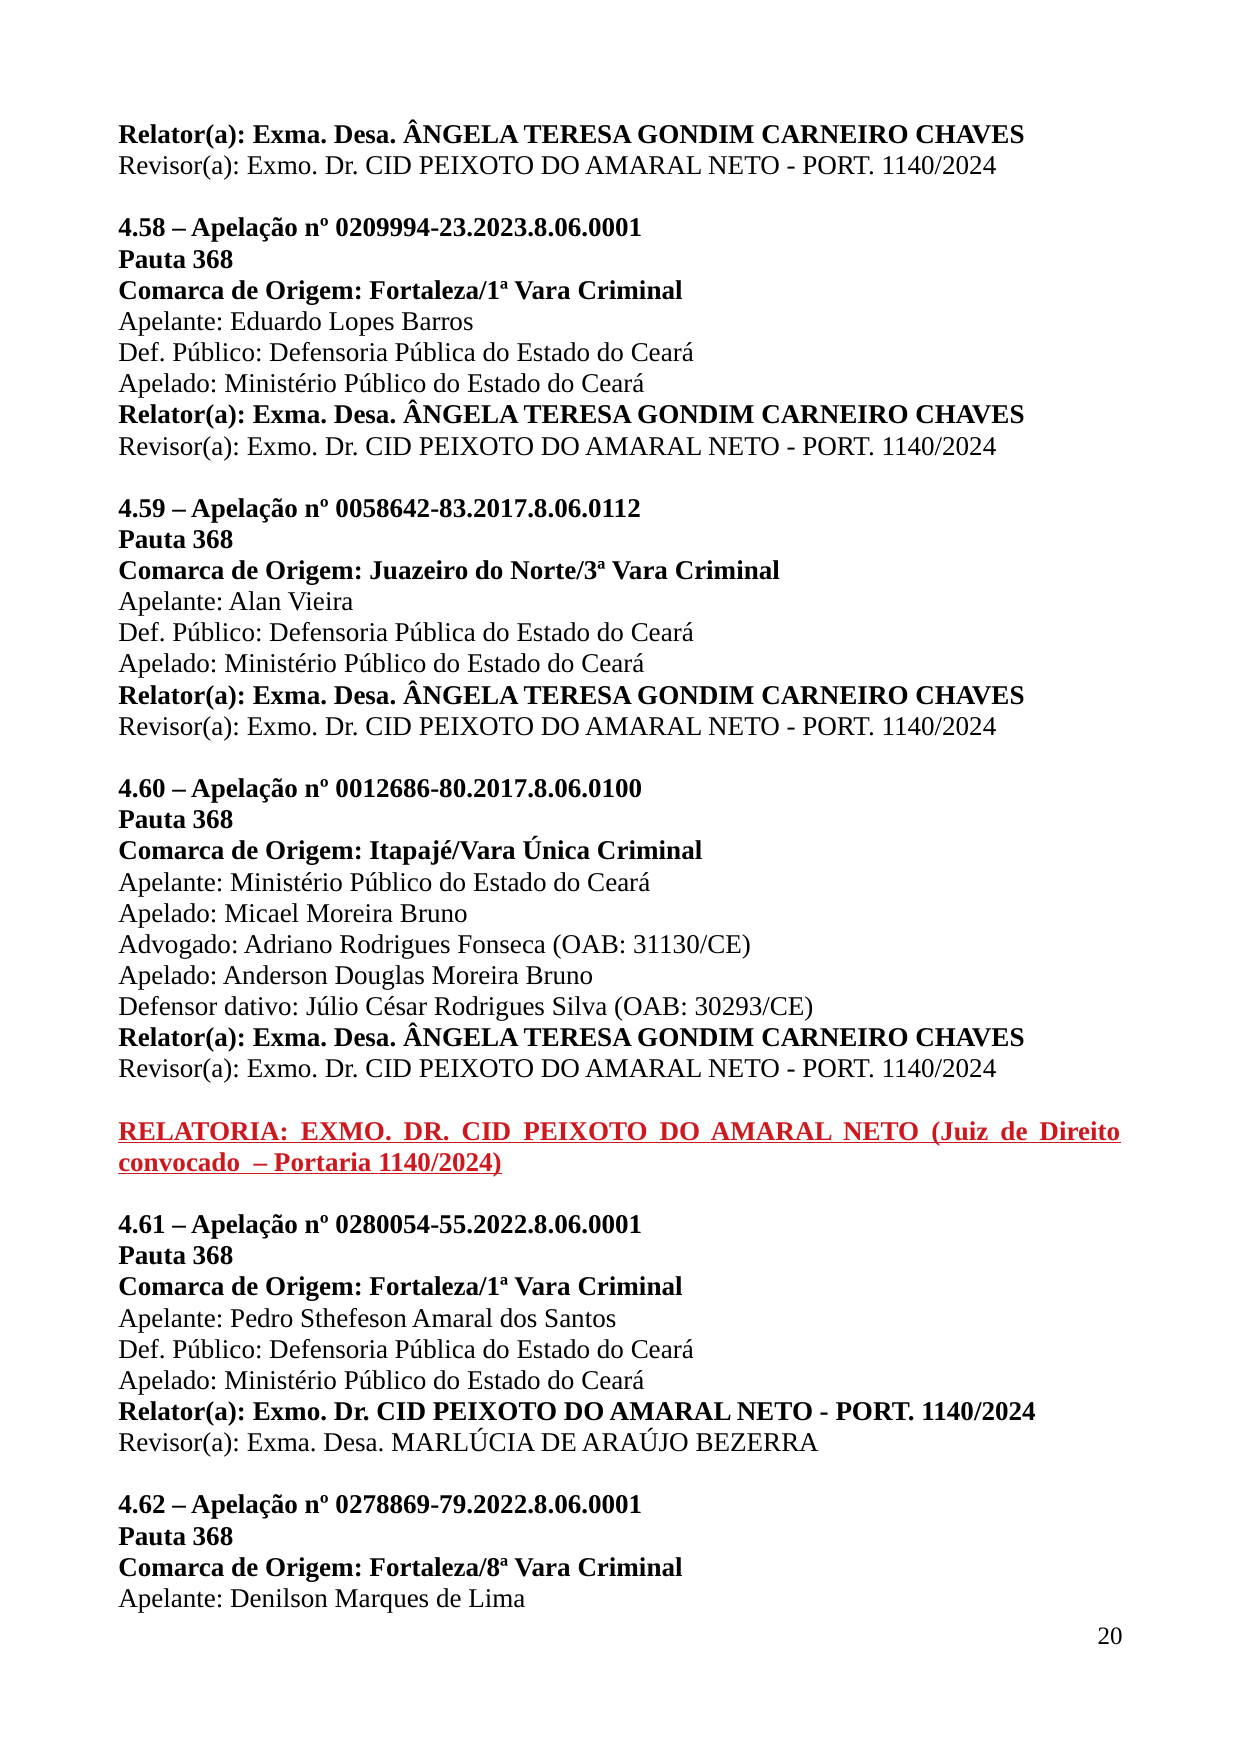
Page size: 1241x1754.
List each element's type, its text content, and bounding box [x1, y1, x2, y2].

text 4.59 – Apelação nº 0058642-83.2017.8.06.0112 [118, 492, 1122, 523]
text Apelante: Alan Vieira [118, 585, 1122, 616]
text Revisor(a): Exmo. Dr. CID PEIXOTO DO AMARAL NETO - PORT. 1140/2024 [118, 1052, 1122, 1084]
text Apelado: Ministério Público do Estado do Ceará [118, 367, 1122, 398]
text Def. Público: Defensoria Pública do Estado do Ceará [118, 336, 1122, 367]
text Apelante: Pedro Sthefeson Amaral dos Santos [118, 1302, 1122, 1333]
text Revisor(a): Exmo. Dr. CID PEIXOTO DO AMARAL NETO - PORT. 1140/2024 [118, 710, 1122, 741]
text 4.60 – Apelação nº 0012686-80.2017.8.06.0100 [118, 772, 1122, 803]
text Pauta 368 [118, 803, 1122, 834]
text Relator(a): Exma. Desa. ÂNGELA TERESA GONDIM CARNEIRO CHAVES [118, 679, 1122, 710]
text Relator(a): Exmo. Dr. CID PEIXOTO DO AMARAL NETO - PORT. 1140/2024 [118, 1395, 1122, 1426]
text Advogado: Adriano Rodrigues Fonseca (OAB: 31130/CE) [118, 928, 1122, 959]
text Revisor(a): Exma. Desa. MARLÚCIA DE ARAÚJO BEZERRA [118, 1426, 1122, 1457]
text Comarca de Origem: Fortaleza/1ª Vara Criminal [118, 1271, 1122, 1302]
text Apelado: Ministério Público do Estado do Ceará [118, 648, 1122, 679]
text Apelante: Eduardo Lopes Barros [118, 305, 1122, 336]
text Revisor(a): Exmo. Dr. CID PEIXOTO DO AMARAL NETO - PORT. 1140/2024 [118, 149, 1122, 180]
text 4.61 – Apelação nº 0280054-55.2022.8.06.0001 [118, 1208, 1122, 1239]
text Pauta 368 [118, 1520, 1122, 1551]
text Apelado: Anderson Douglas Moreira Bruno [118, 959, 1122, 990]
text Revisor(a): Exmo. Dr. CID PEIXOTO DO AMARAL NETO - PORT. 1140/2024 [118, 429, 1122, 461]
text Apelado: Micael Moreira Bruno [118, 897, 1122, 928]
text RELATORIA: EXMO. DR. CID PEIXOTO DO AMARAL NETO (Juiz de Direito convocado – Portaria 1140/2024) [118, 1115, 1122, 1177]
text 4.62 – Apelação nº 0278869-79.2022.8.06.0001 [118, 1488, 1122, 1520]
text Comarca de Origem: Juazeiro do Norte/3ª Vara Criminal [118, 554, 1122, 585]
text Pauta 368 [118, 523, 1122, 554]
text Apelante: Denilson Marques de Lima [118, 1582, 1122, 1613]
text Apelado: Ministério Público do Estado do Ceará [118, 1364, 1122, 1395]
text Defensor dativo: Júlio César Rodrigues Silva (OAB: 30293/CE) [118, 990, 1122, 1021]
text Pauta 368 [118, 1239, 1122, 1271]
text Relator(a): Exma. Desa. ÂNGELA TERESA GONDIM CARNEIRO CHAVES [118, 398, 1122, 429]
text Apelante: Ministério Público do Estado do Ceará [118, 866, 1122, 897]
text Comarca de Origem: Fortaleza/1ª Vara Criminal [118, 274, 1122, 305]
text Def. Público: Defensoria Pública do Estado do Ceará [118, 616, 1122, 648]
text Comarca de Origem: Itapajé/Vara Única Criminal [118, 834, 1122, 866]
text Comarca de Origem: Fortaleza/8ª Vara Criminal [118, 1551, 1122, 1582]
text 4.58 – Apelação nº 0209994-23.2023.8.06.0001 [118, 212, 1122, 243]
text Relator(a): Exma. Desa. ÂNGELA TERESA GONDIM CARNEIRO CHAVES [118, 118, 1122, 149]
text Def. Público: Defensoria Pública do Estado do Ceará [118, 1333, 1122, 1364]
text Relator(a): Exma. Desa. ÂNGELA TERESA GONDIM CARNEIRO CHAVES [118, 1021, 1122, 1052]
text Pauta 368 [118, 243, 1122, 274]
